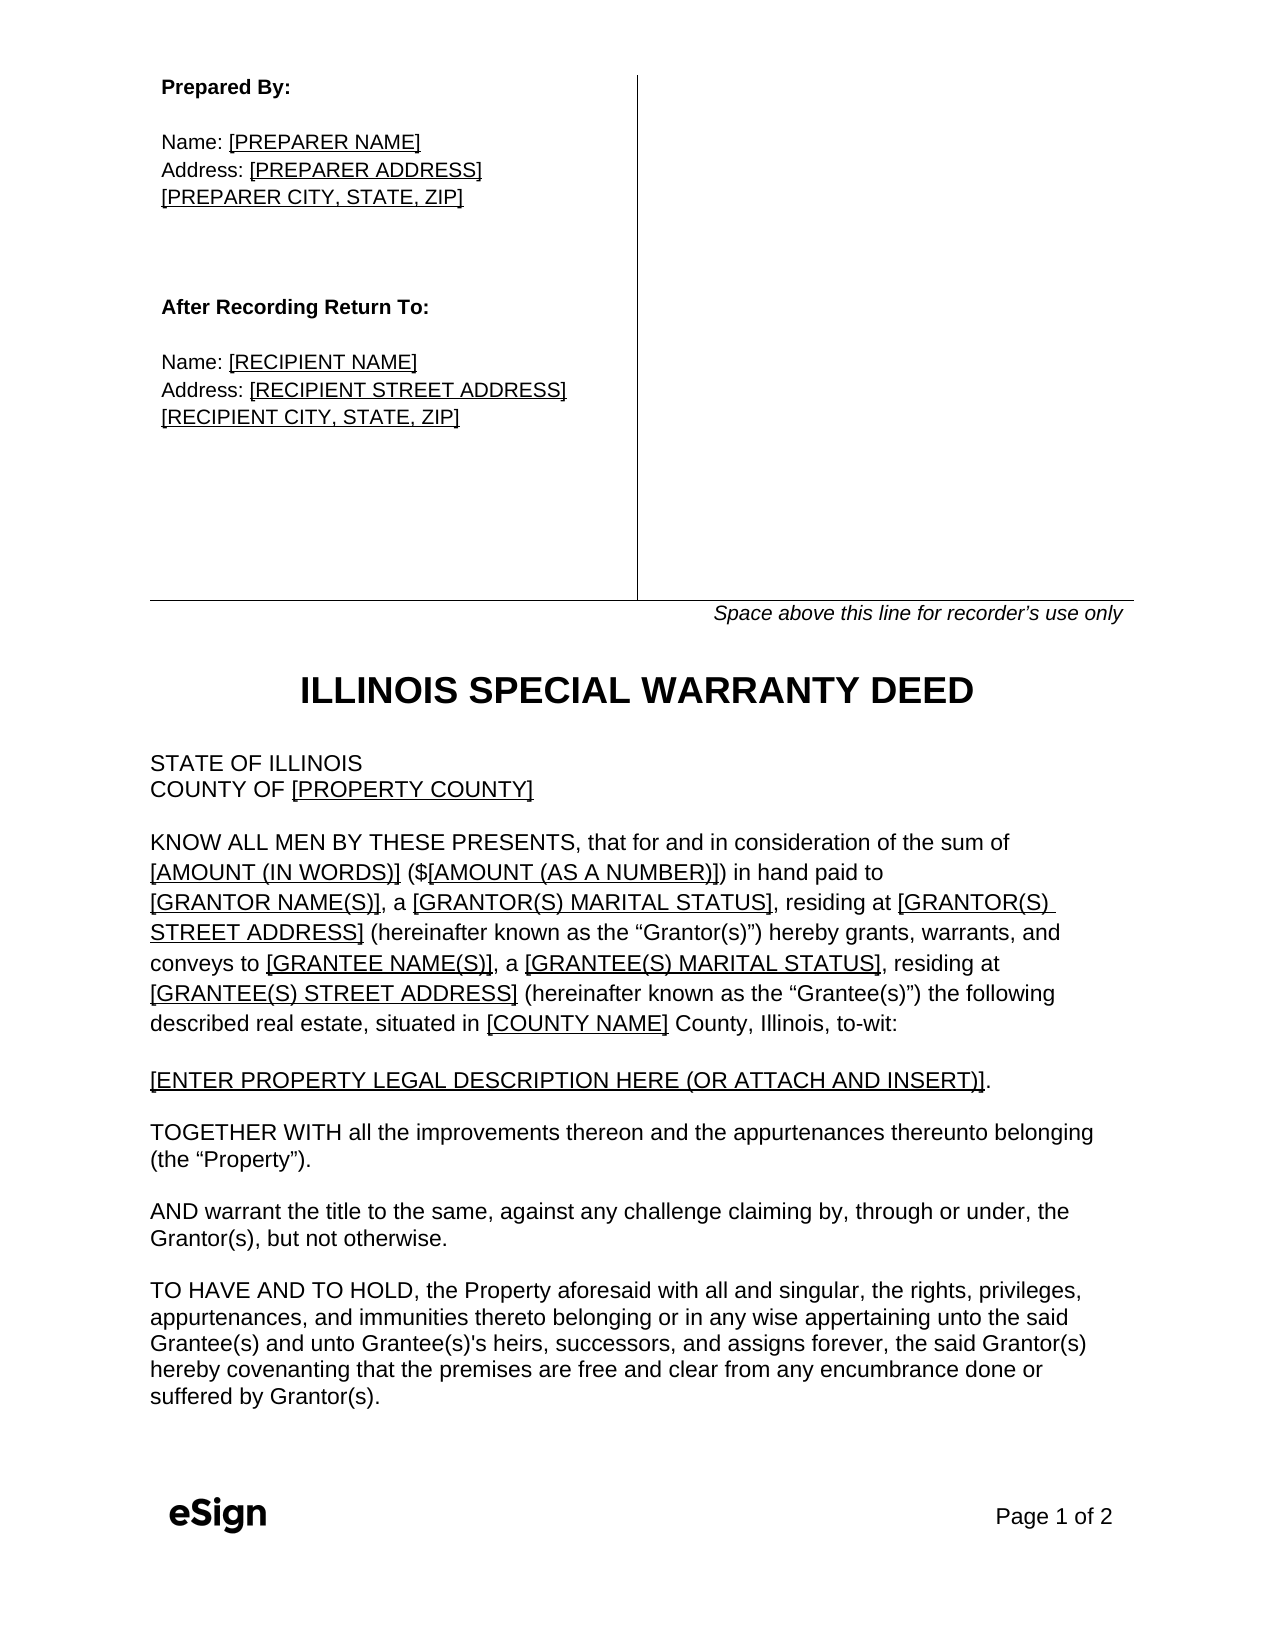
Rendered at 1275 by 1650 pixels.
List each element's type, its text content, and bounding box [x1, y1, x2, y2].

text Space above this line for recorder’s use only [150, 601, 1125, 625]
text [GRANTOR NAME(S)], a [GRANTOR(S) MARITAL STATUS], residing at [GRANTOR(S) STREET ADDRESS] (hereinafter known as the “Grantor(s)”) hereby grants, warrants, and conveys to [GRANTEE NAME(S)], a [GRANTEE(S) MARITAL STATUS], residing at [GRANTEE(S) STREET ADDRESS] (hereinafter known as the “Grantee(s)”) the following described real estate, situated in [COUNTY NAME] County, Illinois, to-wit: [150, 889, 1125, 1036]
text KNOW ALL MEN BY THESE PRESENTS, that for and in consideration of the sum of [150, 829, 1125, 855]
text TO HAVE AND TO HOLD, the Property aforesaid with all and singular, the rights, privileges, appurtenances, and immunities thereto belonging or in any wise appertaining unto the said Grantee(s) and unto Grantee(s)'s heirs, successors, and assigns forever, the said Grantor(s) hereby covenanting that the premises are free and clear from any encumbrance done or suffered by Grantor(s). [150, 1277, 1125, 1409]
text TOGETHER WITH all the improvements thereon and the appurtenances thereunto belonging (the “Property”). [150, 1119, 1125, 1172]
text AND warrant the title to the same, against any challenge claiming by, through or under, the Grantor(s), but not otherwise. [150, 1198, 1125, 1251]
text [AMOUNT (IN WORDS)] ($[AMOUNT (AS A NUMBER)]) in hand paid to [150, 859, 1125, 885]
text STATE OF ILLINOIS [150, 750, 1125, 776]
table_header [638, 75, 1134, 600]
text ILLINOIS SPECIAL WARRANTY DEED [150, 668, 1125, 711]
table_header Prepared By: Name: [PREPARER NAME] Address: [PREPARER ADDRESS] [PREPARER CITY, STATE, ZIP] After Recording Return To: Name: [RECIPIENT NAME] Address: [RECIPIENT STREET ADDRESS] [RECIPIENT CITY, STATE, ZIP] [150, 75, 637, 600]
text [ENTER PROPERTY LEGAL DESCRIPTION HERE (OR ATTACH AND INSERT)]. [150, 1067, 1125, 1093]
text COUNTY OF [PROPERTY COUNTY] [150, 776, 1125, 802]
